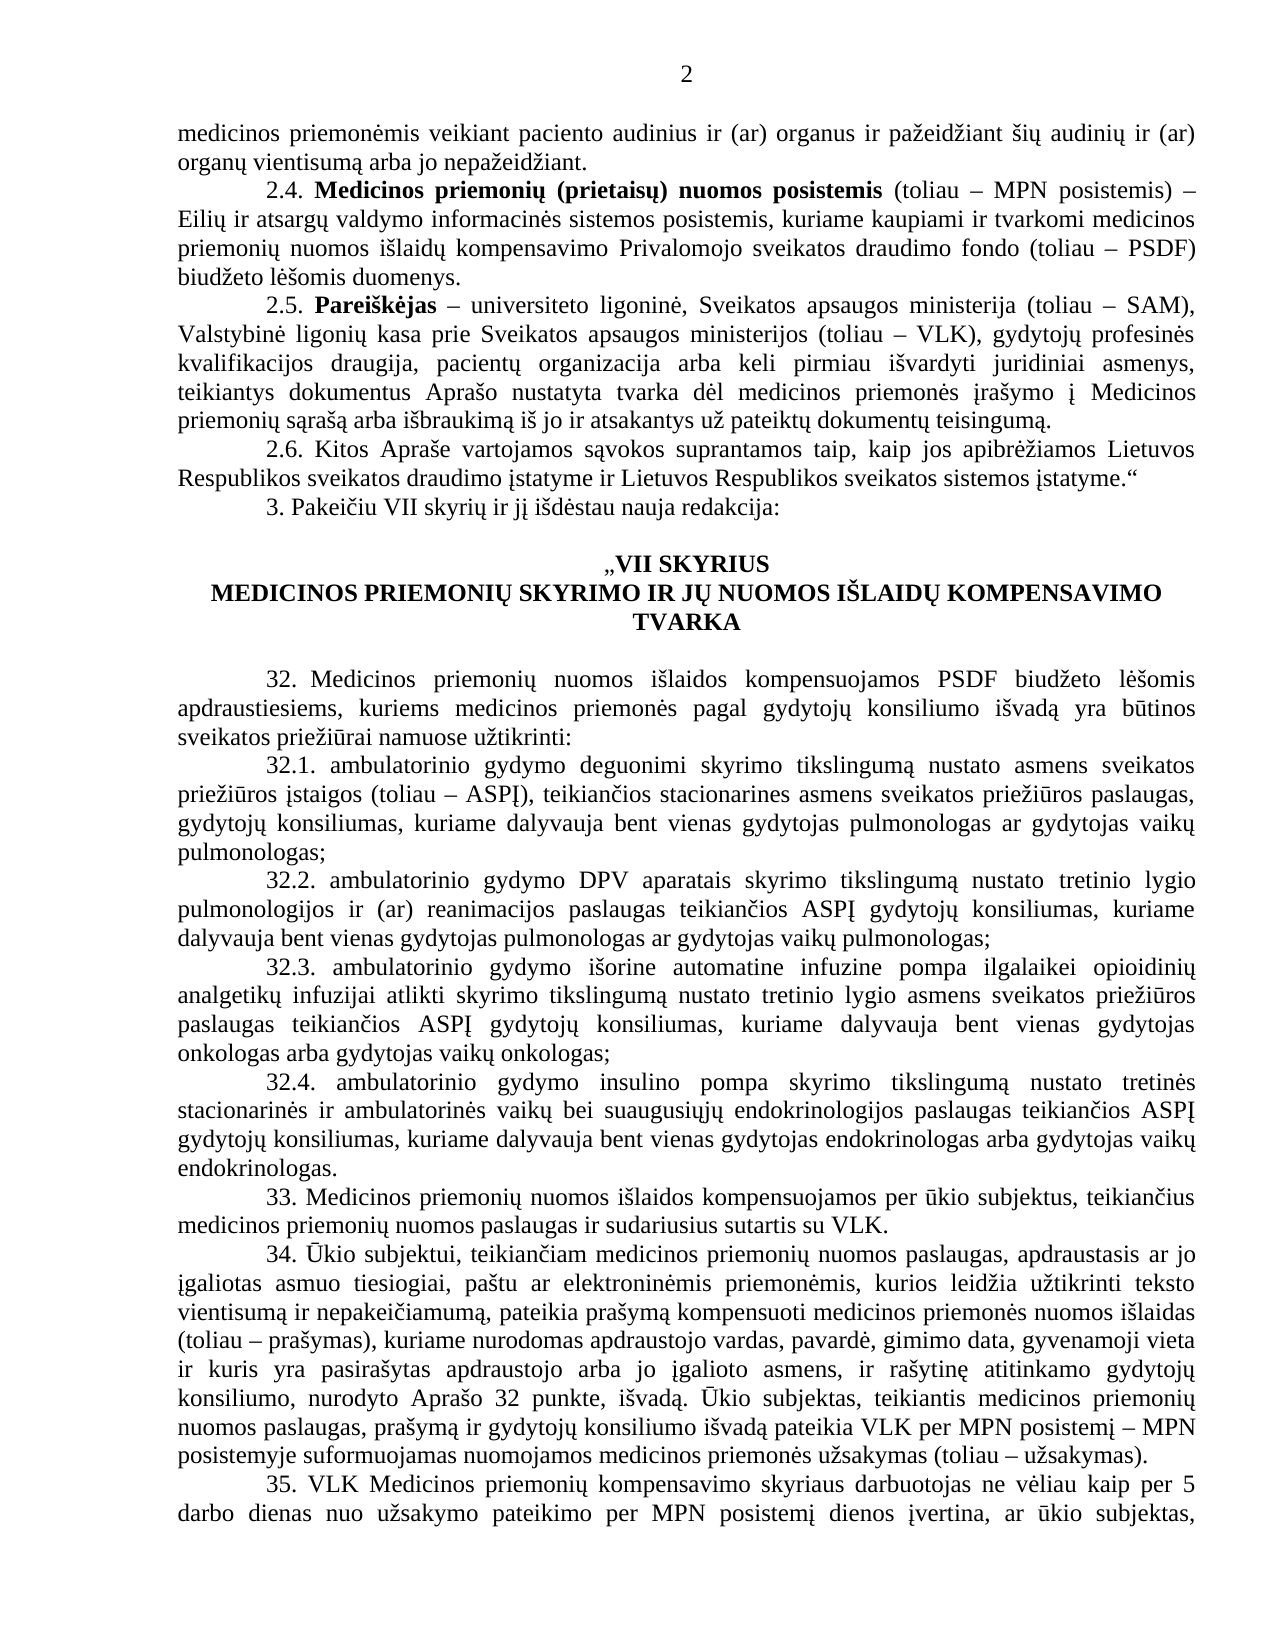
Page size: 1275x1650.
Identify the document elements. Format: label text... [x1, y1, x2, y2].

text 32. Medicinos priemonių nuomos išlaidos kompensuojamos PSDF biudžeto lėšomis apdraustiesiems, kuriems medicinos priemonės pagal gydytojų konsiliumo išvadą yra būtinos sveikatos priežiūrai namuose užtikrinti: [177, 664, 1196, 751]
text 32.3. ambulatorinio gydymo išorine automatine infuzine pompa ilgalaikei opioidinių analgetikų infuzijai atlikti skyrimo tikslingumą nustato tretinio lygio asmens sveikatos priežiūros paslaugas teikiančios ASPĮ gydytojų konsiliumas, kuriame dalyvauja bent vienas gydytojas onkologas arba gydytojas vaikų onkologas; [177, 952, 1196, 1067]
text 34. Ūkio subjektui, teikiančiam medicinos priemonių nuomos paslaugas, apdraustasis ar jo įgaliotas asmuo tiesiogiai, paštu ar elektroninėmis priemonėmis, kurios leidžia užtikrinti teksto vientisumą ir nepakeičiamumą, pateikia prašymą kompensuoti medicinos priemonės nuomos išlaidas (toliau – prašymas), kuriame nurodomas apdraustojo vardas, pavardė, gimimo data, gyvenamoji vieta ir kuris yra pasirašytas apdraustojo arba jo įgalioto asmens, ir rašytinę atitinkamo gydytojų konsiliumo, nurodyto Aprašo 32 punkte, išvadą. Ūkio subjektas, teikiantis medicinos priemonių nuomos paslaugas, prašymą ir gydytojų konsiliumo išvadą pateikia VLK per MPN posistemį – MPN posistemyje suformuojamas nuomojamos medicinos priemonės užsakymas (toliau – užsakymas). [177, 1239, 1196, 1469]
text 2.4. Medicinos priemonių (prietaisų) nuomos posistemis (toliau – MPN posistemis) – Eilių ir atsargų valdymo informacinės sistemos posistemis, kuriame kaupiami ir tvarkomi medicinos priemonių nuomos išlaidų kompensavimo Privalomojo sveikatos draudimo fondo (toliau – PSDF) biudžeto lėšomis duomenys. [177, 176, 1196, 291]
text MEDICINOS PRIEMONIŲ SKYRIMO IR JŲ NUOMOS IŠLAIDŲ KOMPENSAVIMO TVARKA [177, 578, 1196, 636]
text 32.2. ambulatorinio gydymo DPV aparatais skyrimo tikslingumą nustato tretinio lygio pulmonologijos ir (ar) reanimacijos paslaugas teikiančios ASPĮ gydytojų konsiliumas, kuriame dalyvauja bent vienas gydytojas pulmonologas ar gydytojas vaikų pulmonologas; [177, 866, 1196, 952]
text 2.5. Pareiškėjas – universiteto ligoninė, Sveikatos apsaugos ministerija (toliau – SAM), Valstybinė ligonių kasa prie Sveikatos apsaugos ministerijos (toliau – VLK), gydytojų profesinės kvalifikacijos draugija, pacientų organizacija arba keli pirmiau išvardyti juridiniai asmenys, teikiantys dokumentus Aprašo nustatyta tvarka dėl medicinos priemonės įrašymo į Medicinos priemonių sąrašą arba išbraukimą iš jo ir atsakantys už pateiktų dokumentų teisingumą. [177, 291, 1196, 434]
text „VII SKYRIUS [177, 549, 1196, 578]
text 32.4. ambulatorinio gydymo insulino pompa skyrimo tikslingumą nustato tretinės stacionarinės ir ambulatorinės vaikų bei suaugusiųjų endokrinologijos paslaugas teikiančios ASPĮ gydytojų konsiliumas, kuriame dalyvauja bent vienas gydytojas endokrinologas arba gydytojas vaikų endokrinologas. [177, 1067, 1196, 1182]
text 2.6. Kitos Apraše vartojamos sąvokos suprantamos taip, kaip jos apibrėžiamos Lietuvos Respublikos sveikatos draudimo įstatyme ir Lietuvos Respublikos sveikatos sistemos įstatyme.“ [177, 434, 1196, 492]
text 33. Medicinos priemonių nuomos išlaidos kompensuojamos per ūkio subjektus, teikiančius medicinos priemonių nuomos paslaugas ir sudariusius sutartis su VLK. [177, 1182, 1196, 1239]
text 35. VLK Medicinos priemonių kompensavimo skyriaus darbuotojas ne vėliau kaip per 5 darbo dienas nuo užsakymo pateikimo per MPN posistemį dienos įvertina, ar ūkio subjektas, [177, 1469, 1196, 1527]
text 32.1. ambulatorinio gydymo deguonimi skyrimo tikslingumą nustato asmens sveikatos priežiūros įstaigos (toliau – ASPĮ), teikiančios stacionarines asmens sveikatos priežiūros paslaugas, gydytojų konsiliumas, kuriame dalyvauja bent vienas gydytojas pulmonologas ar gydytojas vaikų pulmonologas; [177, 751, 1196, 866]
text 3. Pakeičiu VII skyrių ir jį išdėstau nauja redakcija: [177, 492, 1196, 521]
text medicinos priemonėmis veikiant paciento audinius ir (ar) organus ir pažeidžiant šių audinių ir (ar) organų vientisumą arba jo nepažeidžiant. [177, 118, 1196, 176]
